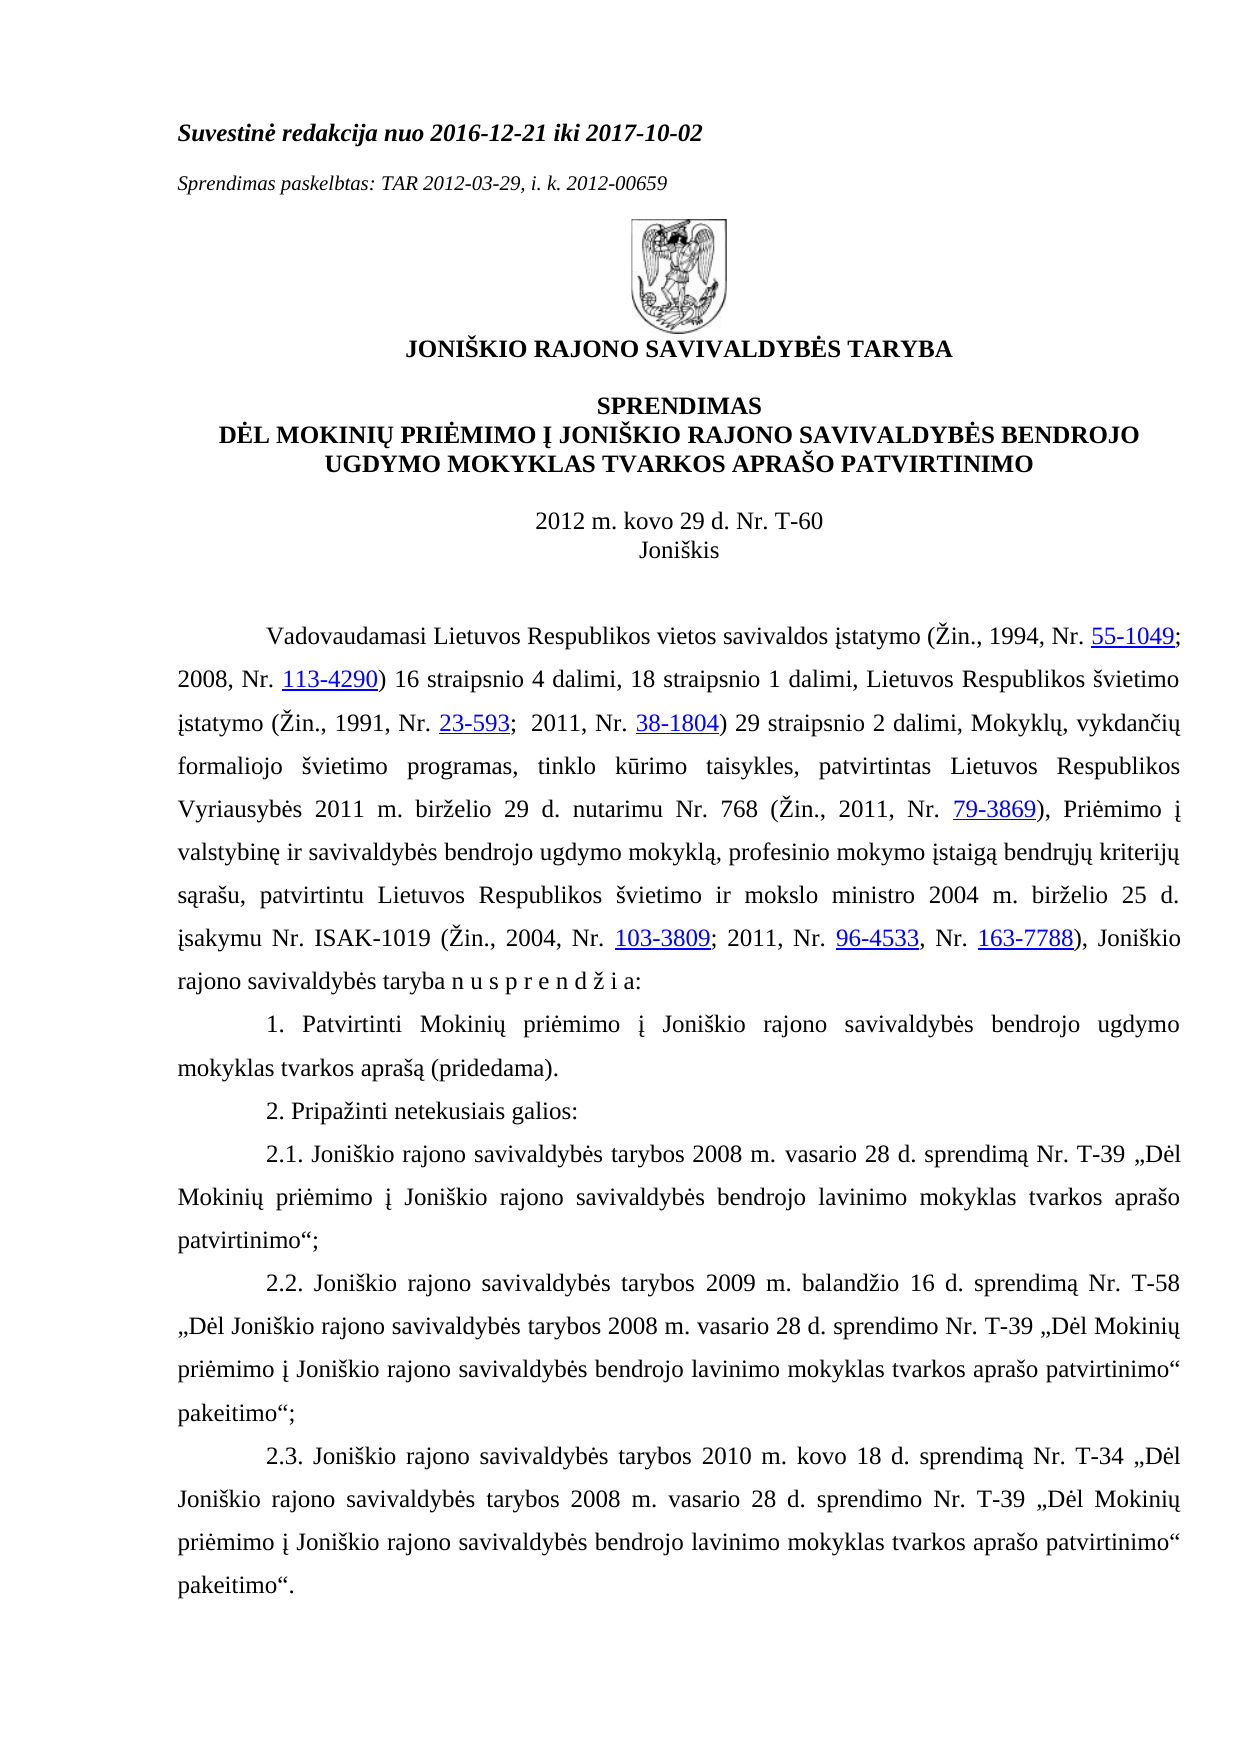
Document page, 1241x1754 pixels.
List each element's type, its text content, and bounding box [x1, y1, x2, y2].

text Sprendimas paskelbtas: TAR 2012-03-29, i. k. 2012-00659 [177, 171, 1181, 195]
text 2. Pripažinti netekusiais galios: [177, 1096, 1181, 1124]
text Vadovaudamasi Lietuvos Respublikos vietos savivaldos įstatymo (Žin., 1994, Nr. 55-1049; 2008, Nr. 113-4290) 16 straipsnio 4 dalimi, 18 straipsnio 1 dalimi, Lietuvos Respublikos švietimo įstatymo (Žin., 1991, Nr. 23-593; 2011, Nr. 38-1804) 29 straipsnio 2 dalimi, Mokyklų, vykdančių formaliojo švietimo programas, tinklo kūrimo taisykles, patvirtintas Lietuvos Respublikos Vyriausybės 2011 m. birželio 29 d. nutarimu Nr. 768 (Žin., 2011, Nr. 79-3869), Priėmimo į valstybinę ir savivaldybės bendrojo ugdymo mokyklą, profesinio mokymo įstaigą bendrųjų kriterijų sąrašu, patvirtintu Lietuvos Respublikos švietimo ir mokslo ministro 2004 m. birželio 25 d. įsakymu Nr. ISAK-1019 (Žin., 2004, Nr. 103-3809; 2011, Nr. 96-4533, Nr. 163-7788), Joniškio rajono savivaldybės taryba n u s p r e n d ž i a: [177, 621, 1181, 995]
text DĖL MOKINIŲ PRIĖMIMO Į joniškio RAJONO SAVIVALDYBĖS BENDROJO [177, 420, 1181, 449]
text 2012 m. kovo 29 d. Nr. T-60 [177, 506, 1181, 535]
text Suvestinė redakcija nuo 2016-12-21 iki 2017-10-02 [177, 118, 1181, 147]
text UGDYMO MOKYKLAS TVARKOS APRAŠO PATVIRTINIMO [177, 449, 1181, 478]
text 2.1. Joniškio rajono savivaldybės tarybos 2008 m. vasario 28 d. sprendimą Nr. T-39 „Dėl Mokinių priėmimo į Joniškio rajono savivaldybės bendrojo lavinimo mokyklas tvarkos aprašo patvirtinimo“; [177, 1139, 1181, 1254]
text SPRENDIMAS [177, 391, 1181, 420]
text Joniškis [177, 535, 1181, 564]
text 2.3. Joniškio rajono savivaldybės tarybos 2010 m. kovo 18 d. sprendimą Nr. T-34 „Dėl Joniškio rajono savivaldybės tarybos 2008 m. vasario 28 d. sprendimo Nr. T-39 „Dėl Mokinių priėmimo į Joniškio rajono savivaldybės bendrojo lavinimo mokyklas tvarkos aprašo patvirtinimo“ pakeitimo“. [177, 1441, 1181, 1599]
text 1. Patvirtinti Mokinių priėmimo į Joniškio rajono savivaldybės bendrojo ugdymo mokyklas tvarkos aprašą (pridedama). [177, 1009, 1181, 1081]
text JONIŠKIO RAJONO SAVIVALDYBĖS TARYBA [177, 334, 1181, 363]
text 2.2. Joniškio rajono savivaldybės tarybos 2009 m. balandžio 16 d. sprendimą Nr. T-58 „Dėl Joniškio rajono savivaldybės tarybos 2008 m. vasario 28 d. sprendimo Nr. T-39 „Dėl Mokinių priėmimo į Joniškio rajono savivaldybės bendrojo lavinimo mokyklas tvarkos aprašo patvirtinimo“ pakeitimo“; [177, 1268, 1181, 1426]
